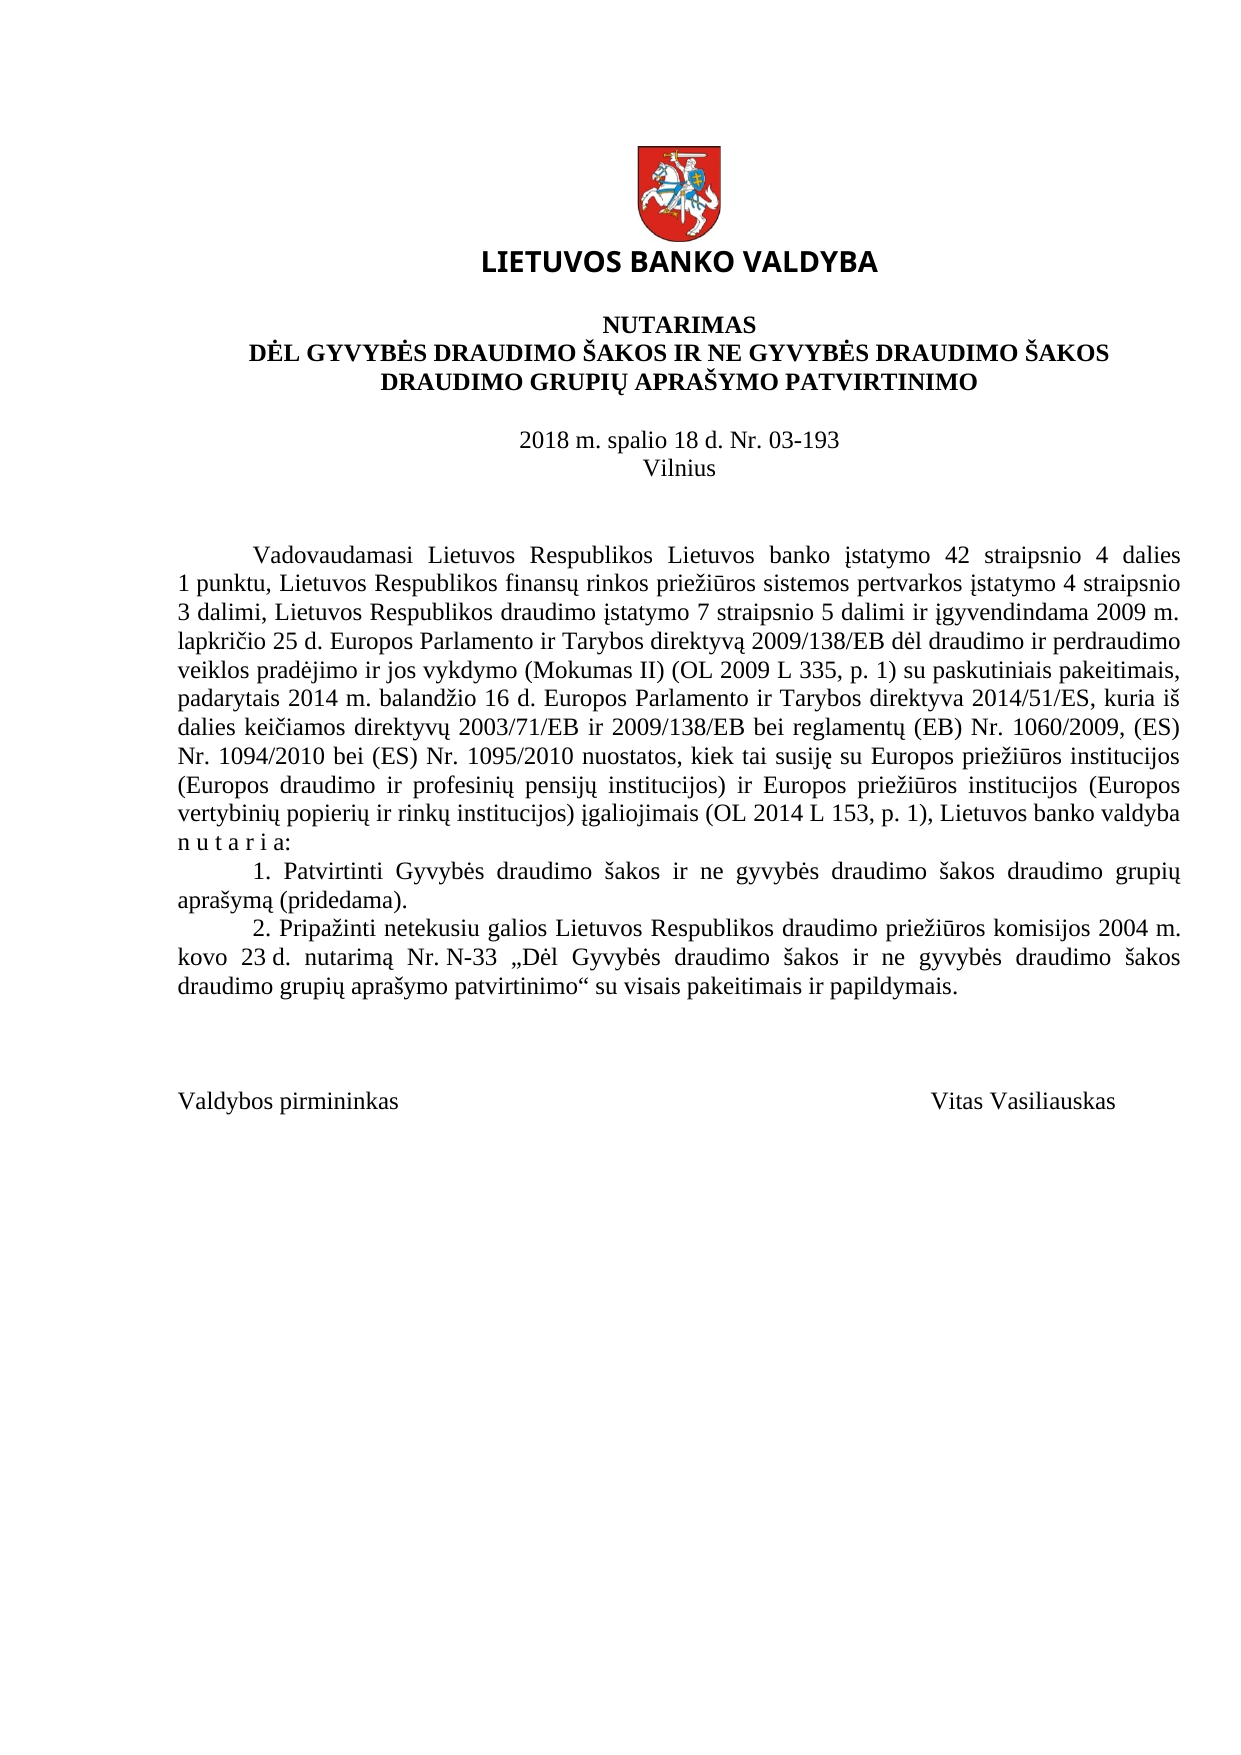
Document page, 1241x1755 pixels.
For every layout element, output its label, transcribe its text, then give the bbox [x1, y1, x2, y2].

text Vadovaudamasi Lietuvos Respublikos Lietuvos banko įstatymo 42 straipsnio 4 dalies 1 punktu, Lietuvos Respublikos finansų rinkos priežiūros sistemos pertvarkos įstatymo 4 straipsnio 3 dalimi, Lietuvos Respublikos draudimo įstatymo 7 straipsnio 5 dalimi ir įgyvendindama 2009 m. lapkričio 25 d. Europos Parlamento ir Tarybos direktyvą 2009/138/EB dėl draudimo ir perdraudimo veiklos pradėjimo ir jos vykdymo (Mokumas II) (OL 2009 L 335, p. 1) su paskutiniais pakeitimais, padarytais 2014 m. balandžio 16 d. Europos Parlamento ir Tarybos direktyva 2014/51/ES, kuria iš dalies keičiamos direktyvų 2003/71/EB ir 2009/138/EB bei reglamentų (EB) Nr. 1060/2009, (ES) Nr. 1094/2010 bei (ES) Nr. 1095/2010 nuostatos, kiek tai susiję su Europos priežiūros institucijos (Europos draudimo ir profesinių pensijų institucijos) ir Europos priežiūros institucijos (Europos vertybinių popierių ir rinkų institucijos) įgaliojimais (OL 2014 L 153, p. 1), Lietuvos banko valdyba n u t a r i a: [177, 540, 1181, 856]
text NUTARIMAS [177, 310, 1181, 338]
text LIETUVOS BANKO VALDYBA [177, 241, 1181, 281]
text DĖL GYVYBĖS DRAUDIMO ŠAKOS IR NE GYVYBĖS DRAUDIMO ŠAKOS DRAUDIMO GRUPIŲ APRAŠYMO PATVIRTINIMO [177, 338, 1181, 396]
subtitle Valdybos pirmininkas Vitas Vasiliauskas [177, 1086, 1181, 1115]
text 1. Patvirtinti Gyvybės draudimo šakos ir ne gyvybės draudimo šakos draudimo grupių aprašymą (pridedama). [177, 856, 1181, 913]
text 2018 m. spalio 18 d. Nr. 03-193 [177, 425, 1181, 453]
text 2. Pripažinti netekusiu galios Lietuvos Respublikos draudimo priežiūros komisijos 2004 m. kovo 23 d. nutarimą Nr. N-33 „Dėl Gyvybės draudimo šakos ir ne gyvybės draudimo šakos draudimo grupių aprašymo patvirtinimo“ su visais pakeitimais ir papildymais. [177, 913, 1181, 1000]
text Vilnius [177, 453, 1181, 482]
